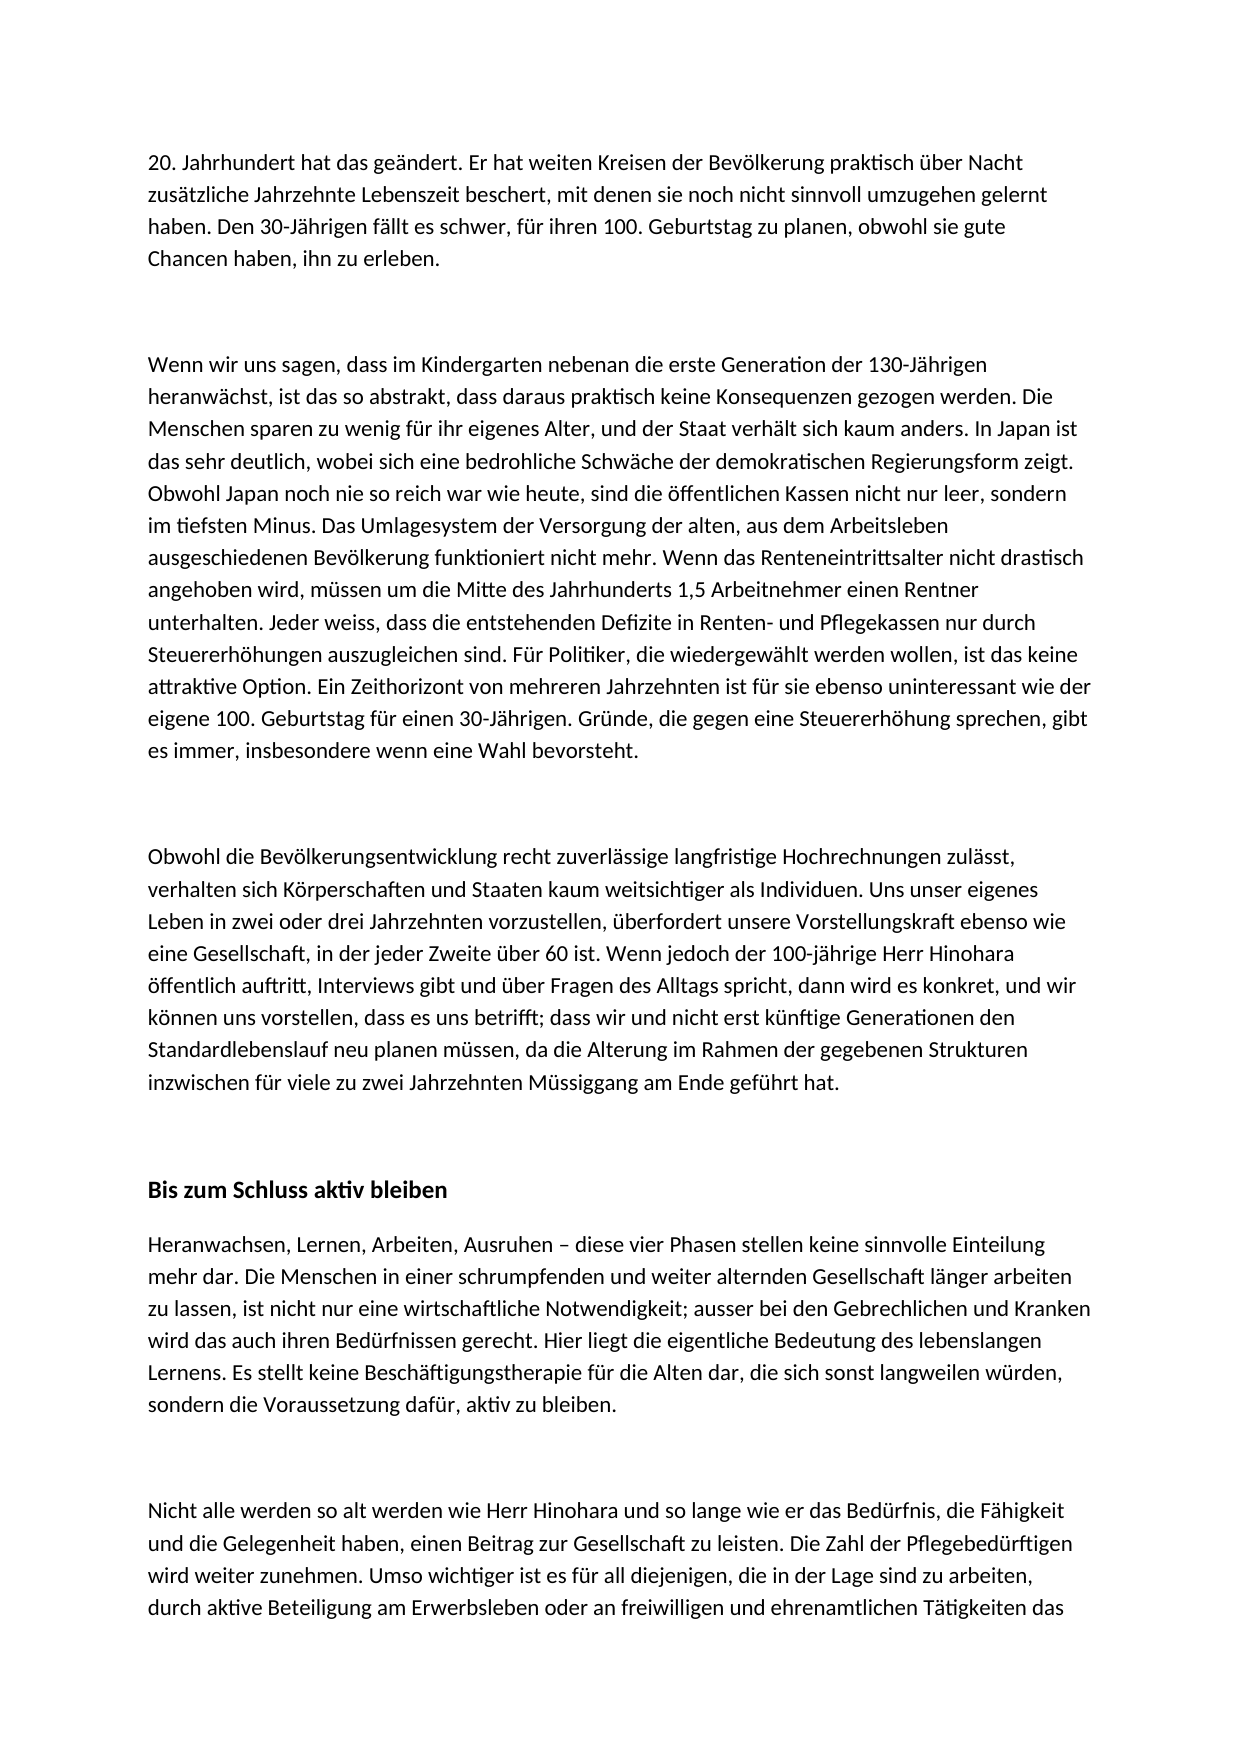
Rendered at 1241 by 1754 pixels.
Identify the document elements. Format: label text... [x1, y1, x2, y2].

text Heranwachsen, Lernen, Arbeiten, Ausruhen – diese vier Phasen stellen keine sinnvolle Einteilung mehr dar. Die Menschen in einer schrumpfenden und weiter alternden Gesellschaft länger arbeiten zu lassen, ist nicht nur eine wirtschaftliche Notwendigkeit; ausser bei den Gebrechlichen und Kranken wird das auch ihren Bedürfnissen gerecht. Hier liegt die eigentliche Bedeutung des lebenslangen Lernens. Es stellt keine Beschäftigungstherapie für die Alten dar, die sich sonst langweilen würden, sondern die Voraussetzung dafür, aktiv zu bleiben. [148, 1230, 1093, 1419]
text Wenn wir uns sagen, dass im Kindergarten nebenan die erste Generation der 130-Jährigen heranwächst, ist das so abstrakt, dass daraus praktisch keine Konsequenzen gezogen werden. Die Menschen sparen zu wenig für ihr eigenes Alter, und der Staat verhält sich kaum anders. In Japan ist das sehr deutlich, wobei sich eine bedrohliche Schwäche der demokratischen Regierungsform zeigt. Obwohl Japan noch nie so reich war wie heute, sind die öffentlichen Kassen nicht nur leer, sondern im tiefsten Minus. Das Umlagesystem der Versorgung der alten, aus dem Arbeitsleben ausgeschiedenen Bevölkerung funktioniert nicht mehr. Wenn das Renteneintrittsalter nicht drastisch angehoben wird, müssen um die Mitte des Jahrhunderts 1,5 Arbeitnehmer einen Rentner unterhalten. Jeder weiss, dass die entstehenden Defizite in Renten- und Pflegekassen nur durch Steuererhöhungen auszugleichen sind. Für Politiker, die wiedergewählt werden wollen, ist das keine attraktive Option. Ein Zeithorizont von mehreren Jahrzehnten ist für sie ebenso uninteressant wie der eigene 100. Geburtstag für einen 30-Jährigen. Gründe, die gegen eine Steuererhöhung sprechen, gibt es immer, insbesondere wenn eine Wahl bevorsteht. [148, 350, 1093, 764]
text Nicht alle werden so alt werden wie Herr Hinohara und so lange wie er das Bedürfnis, die Fähigkeit und die Gelegenheit haben, einen Beitrag zur Gesellschaft zu leisten. Die Zahl der Pflegebedürftigen wird weiter zunehmen. Umso wichtiger ist es für all diejenigen, die in der Lage sind zu arbeiten, durch aktive Beteiligung am Erwerbsleben oder an freiwilligen und ehrenamtlichen Tätigkeiten das [148, 1497, 1093, 1621]
text Bis zum Schluss aktiv bleiben [148, 1174, 1093, 1204]
text Obwohl die Bevölkerungsentwicklung recht zuverlässige langfristige Hochrechnungen zulässt, verhalten sich Körperschaften und Staaten kaum weitsichtiger als Individuen. Uns unser eigenes Leben in zwei oder drei Jahrzehnten vorzustellen, überfordert unsere Vorstellungskraft ebenso wie eine Gesellschaft, in der jeder Zweite über 60 ist. Wenn jedoch der 100-jährige Herr Hinohara öffentlich auftritt, Interviews gibt und über Fragen des Alltags spricht, dann wird es konkret, und wir können uns vorstellen, dass es uns betrifft; dass wir und nicht erst künftige Generationen den Standardlebenslauf neu planen müssen, da die Alterung im Rahmen der gegebenen Strukturen inzwischen für viele zu zwei Jahrzehnten Müssiggang am Ende geführt hat. [148, 842, 1093, 1096]
text 20. Jahrhundert hat das geändert. Er hat weiten Kreisen der Bevölkerung praktisch über Nacht zusätzliche Jahrzehnte Lebenszeit beschert, mit denen sie noch nicht sinnvoll umzugehen gelernt haben. Den 30-Jährigen fällt es schwer, für ihren 100. Geburtstag zu planen, obwohl sie gute Chancen haben, ihn zu erleben. [148, 148, 1093, 272]
